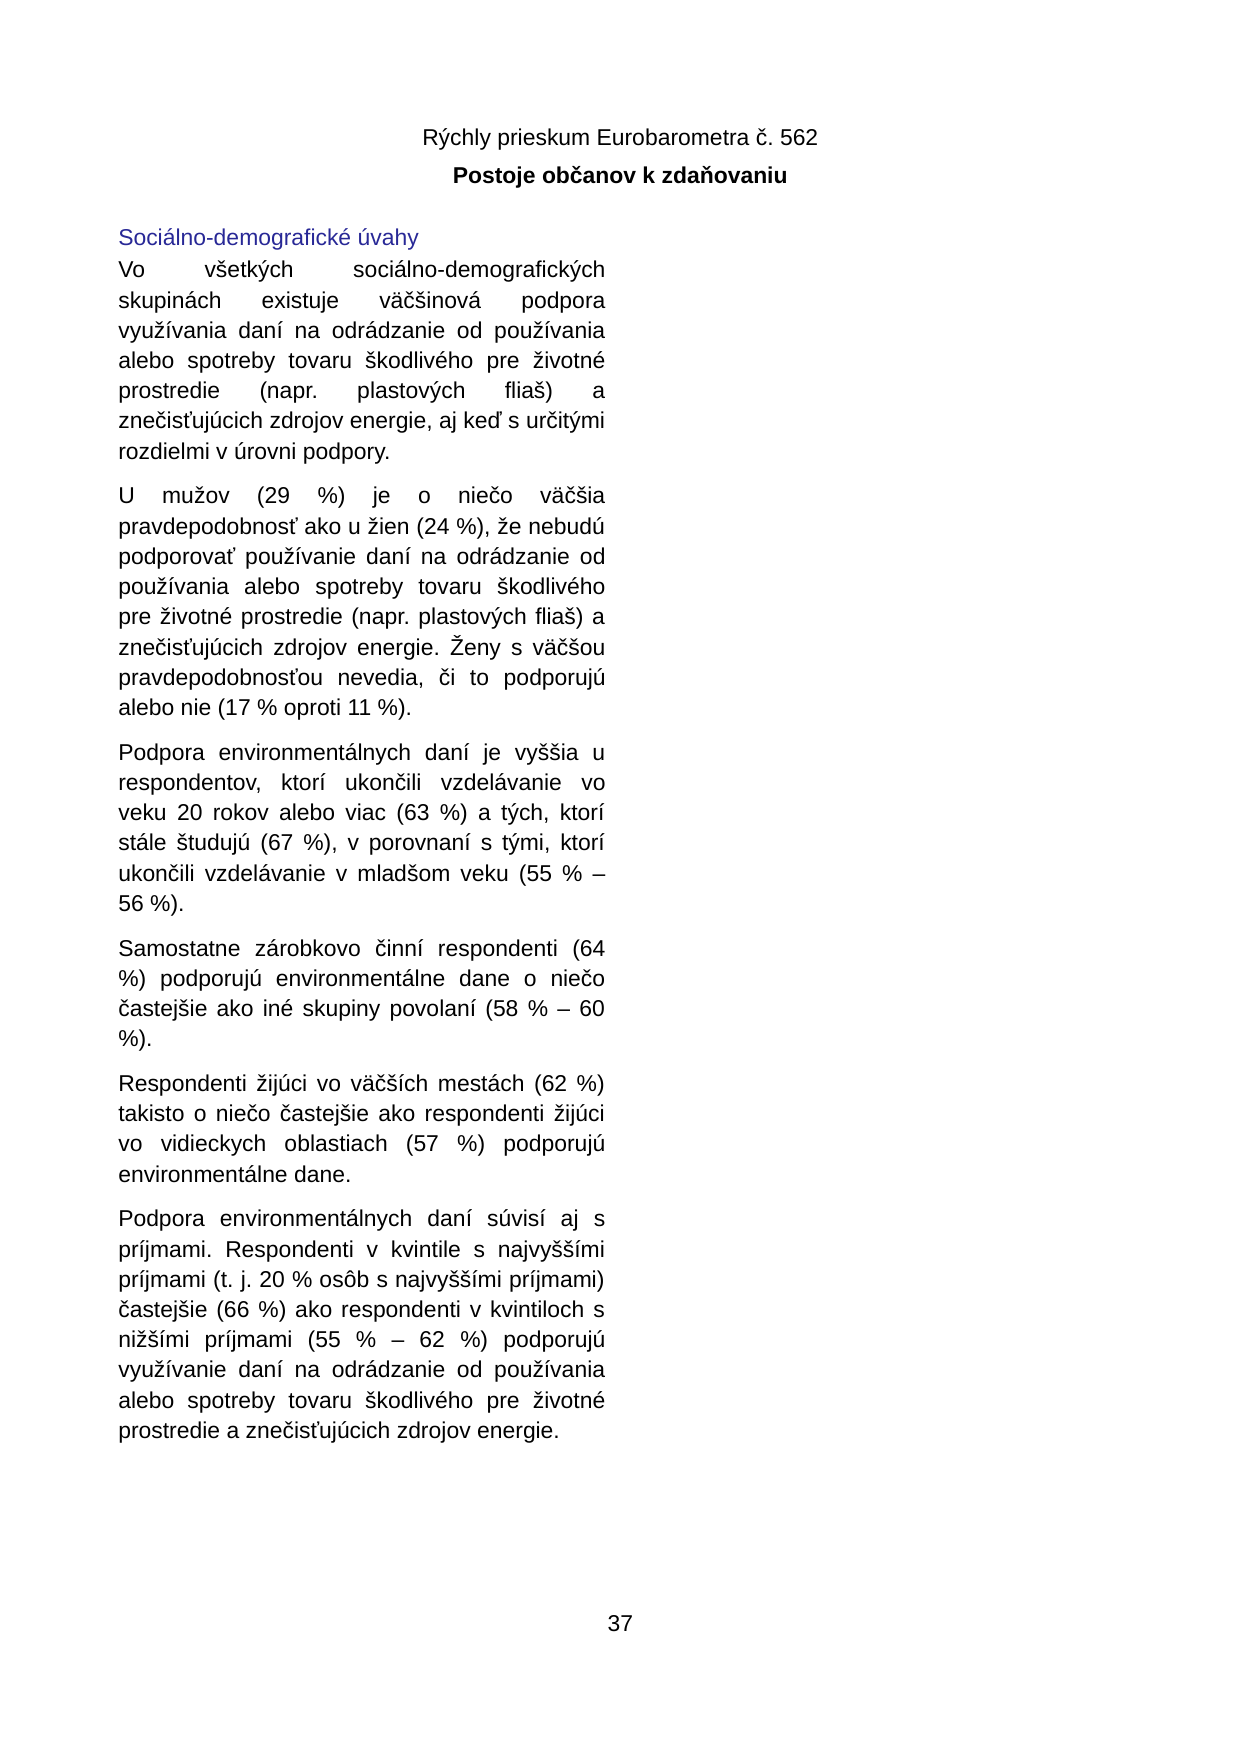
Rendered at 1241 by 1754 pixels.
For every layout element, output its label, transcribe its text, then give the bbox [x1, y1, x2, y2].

text Respondenti žijúci vo väčších mestách (62 %) takisto o niečo častejšie ako respondenti žijúci vo vidieckych oblastiach (57 %) podporujú environmentálne dane. [118, 1070, 605, 1187]
text Sociálno-demografické úvahy [118, 224, 605, 250]
text Samostatne zárobkovo činní respondenti (64 %) podporujú environmentálne dane o niečo častejšie ako iné skupiny povolaní (58 % – 60 %). [118, 934, 605, 1051]
text U mužov (29 %) je o niečo väčšia pravdepodobnosť ako u žien (24 %), že nebudú podporovať používanie daní na odrádzanie od používania alebo spotreby tovaru škodlivého pre životné prostredie (napr. plastových fliaš) a znečisťujúcich zdrojov energie. Ženy s väčšou pravdepodobnosťou nevedia, či to podporujú alebo nie (17 % oproti 11 %). [118, 482, 605, 720]
text Vo všetkých sociálno-demografických skupinách existuje väčšinová podpora využívania daní na odrádzanie od používania alebo spotreby tovaru škodlivého pre životné prostredie (napr. plastových fliaš) a znečisťujúcich zdrojov energie, aj keď s určitými rozdielmi v úrovni podpory. [118, 256, 605, 464]
text Podpora environmentálnych daní súvisí aj s príjmami. Respondenti v kvintile s najvyššími príjmami (t. j. 20 % osôb s najvyššími príjmami) častejšie (66 %) ako respondenti v kvintiloch s nižšími príjmami (55 % – 62 %) podporujú využívanie daní na odrádzanie od používania alebo spotreby tovaru škodlivého pre životné prostredie a znečisťujúcich zdrojov energie. [118, 1205, 605, 1443]
text Podpora environmentálnych daní je vyššia u respondentov, ktorí ukončili vzdelávanie vo veku 20 rokov alebo viac (63 %) a tých, ktorí stále študujú (67 %), v porovnaní s tými, ktorí ukončili vzdelávanie v mladšom veku (55 % – 56 %). [118, 739, 605, 916]
